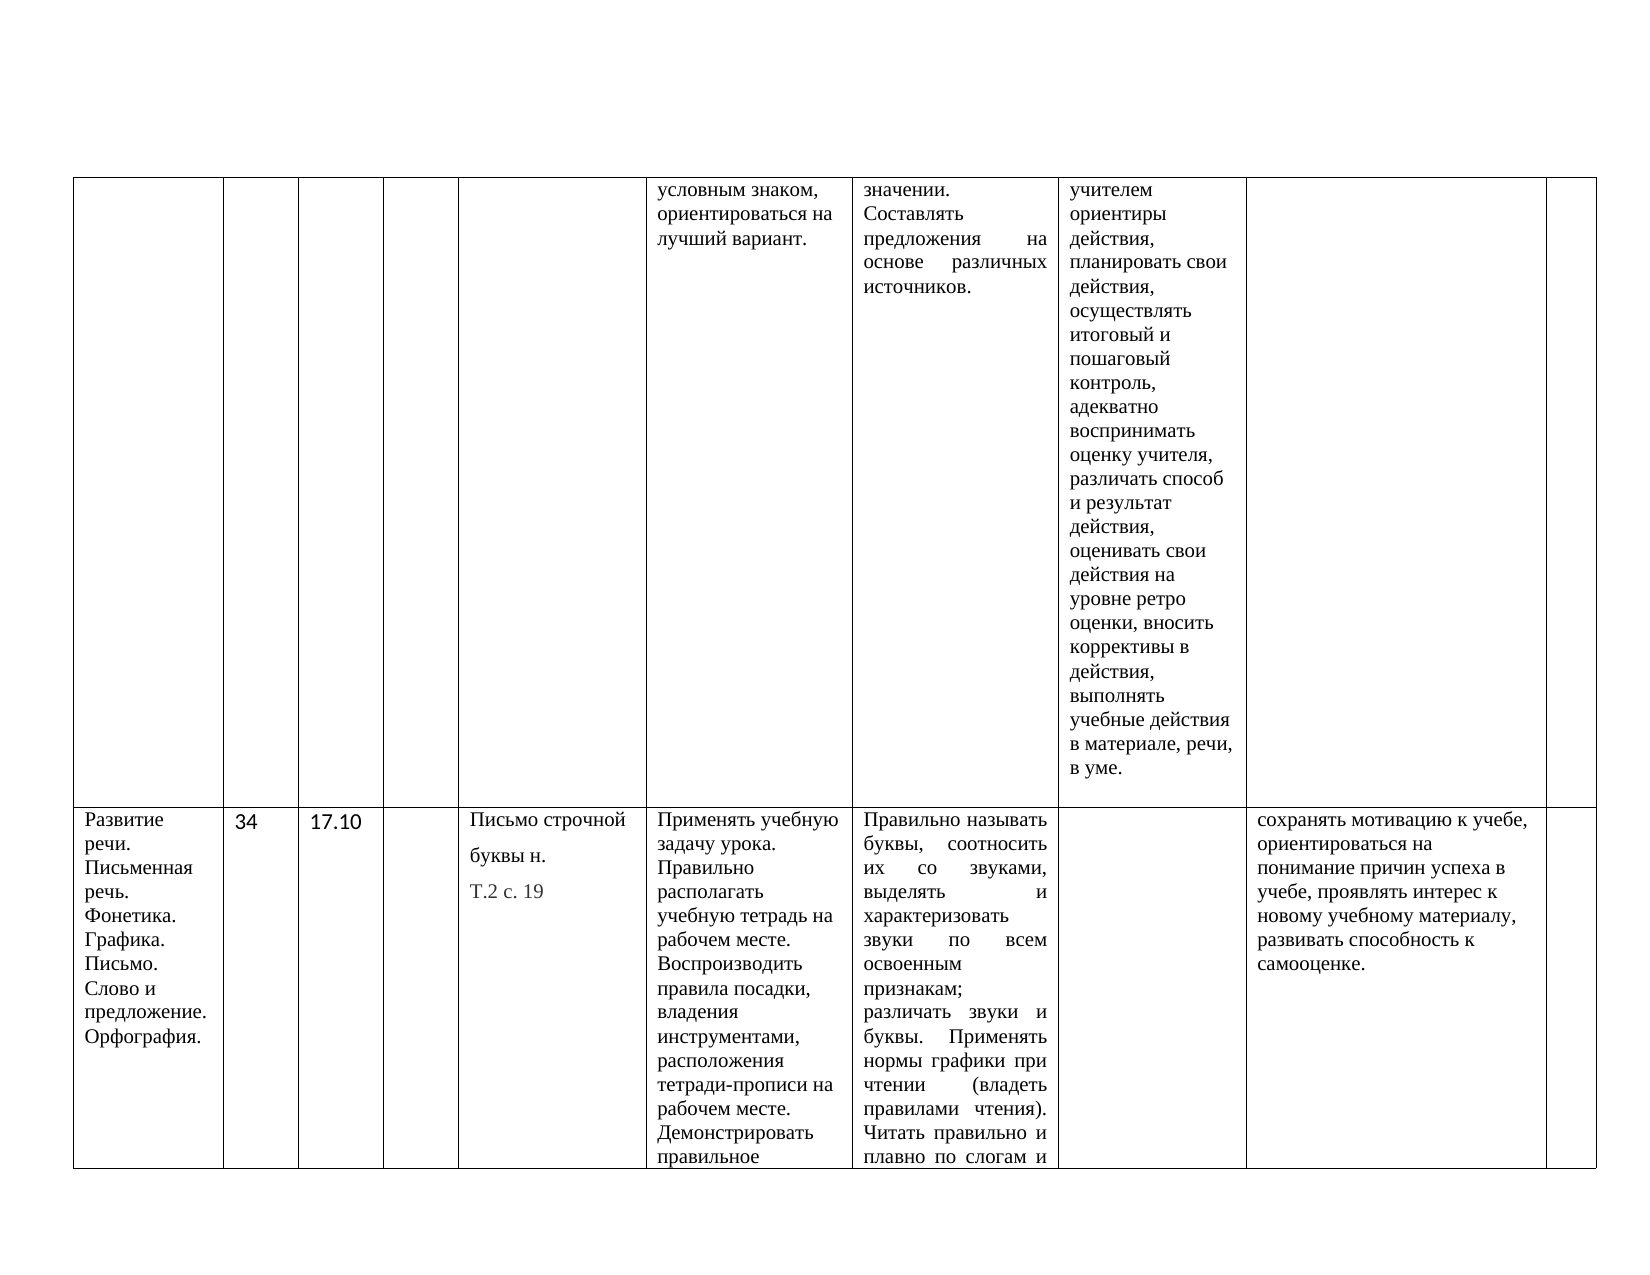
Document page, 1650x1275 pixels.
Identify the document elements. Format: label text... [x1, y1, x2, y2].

table_cell 34 [224, 808, 298, 1168]
table_cell значении. Составлять предложения на основе различных источников. [853, 178, 1058, 807]
table_cell учителем ориентиры действия, планировать свои действия, осуществлять итоговый и пошаговый контроль, адекватно воспринимать оценку учителя, различать способ и результат действия, оценивать свои действия на уровне ретро оценки, вносить коррективы в действия, выполнять учебные действия в материале, речи, в уме. [1059, 178, 1246, 807]
table_cell [224, 178, 298, 807]
table_cell Применять учебную задачу урока. Правильно располагать учебную тетрадь на рабочем месте. Воспроизводить правила посадки, владения инструментами, расположения тетради-прописи на рабочем месте. Демонстрировать правильное [647, 808, 852, 1168]
table_cell [299, 178, 383, 807]
table_cell [74, 178, 223, 807]
table_cell условным знаком, ориентироваться на лучший вариант. [647, 178, 852, 807]
table_cell [1547, 808, 1596, 1168]
table_cell [384, 178, 458, 807]
table_cell 17.10 [299, 808, 383, 1168]
table_cell [1247, 178, 1546, 807]
table_cell [459, 178, 646, 807]
table_cell Правильно называть буквы, соотносить их со звуками, выделять и характеризовать звуки по всем освоенным признакам; различать звуки и буквы. Применять нормы графики при чтении (владеть правилами чтения). Читать правильно и плавно по слогам и [853, 808, 1058, 1168]
table_cell [384, 808, 458, 1168]
table_cell Развитие речи. Письменная речь. Фонетика. Графика. Письмо. Слово и предложение. Орфография. [74, 808, 223, 1168]
table_cell сохранять мотивацию к учебе, ориентироваться на понимание причин успеха в учебе, проявлять интерес к новому учебному материалу, развивать способность к самооценке. [1247, 808, 1546, 1168]
table_cell Письмо строчной буквы н. Т.2 с. 19 [459, 808, 646, 1168]
table_cell [1059, 808, 1246, 1168]
table_cell [1547, 178, 1596, 807]
